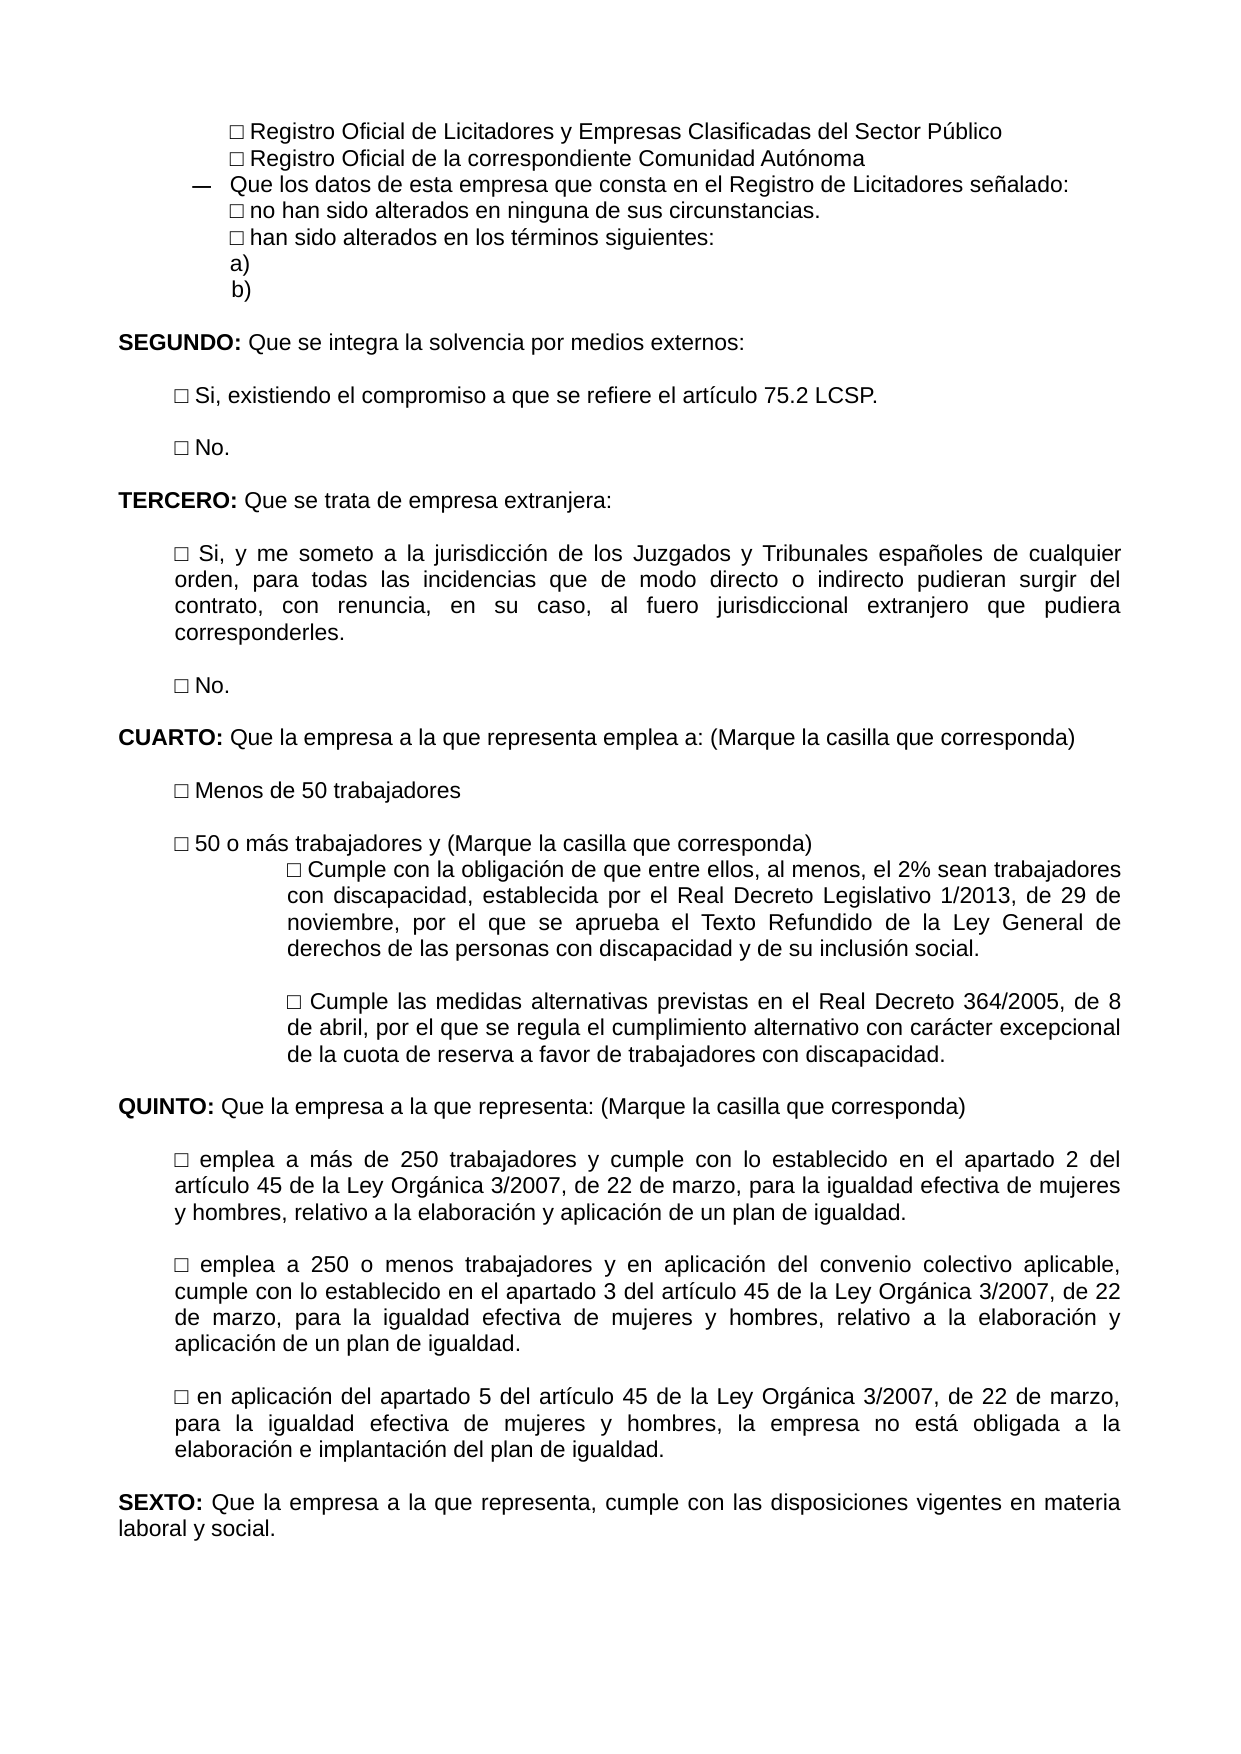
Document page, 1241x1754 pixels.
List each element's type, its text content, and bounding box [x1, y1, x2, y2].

text a) [229, 250, 1122, 276]
text b) [193, 276, 1122, 303]
text □ emplea a 250 o menos trabajadores y en aplicación del convenio colectivo aplicable, cumple con lo establecido en el apartado 3 del artículo 45 de la Ley Orgánica 3/2007, de 22 de marzo, para la igualdad efectiva de mujeres y hombres, relativo a la elaboración y aplicación de un plan de igualdad. [174, 1251, 1122, 1357]
text □ No. [174, 672, 1122, 698]
text QUINTO: Que la empresa a la que representa: (Marque la casilla que corresponda) [118, 1093, 1122, 1119]
text □ Si, existiendo el compromiso a que se refiere el artículo 75.2 LCSP. [174, 382, 1122, 408]
text □ Cumple las medidas alternativas previstas en el Real Decreto 364/2005, de 8 de abril, por el que se regula el cumplimiento alternativo con carácter excepcional de la cuota de reserva a favor de trabajadores con discapacidad. [287, 988, 1122, 1067]
text SEXTO: Que la empresa a la que representa, cumple con las disposiciones vigentes en materia laboral y social. [118, 1488, 1122, 1541]
text □ 50 o más trabajadores y (Marque la casilla que corresponda) [174, 830, 1122, 856]
text □ Registro Oficial de Licitadores y Empresas Clasificadas del Sector Público [229, 118, 1122, 144]
text □ emplea a más de 250 trabajadores y cumple con lo establecido en el apartado 2 del artículo 45 de la Ley Orgánica 3/2007, de 22 de marzo, para la igualdad efectiva de mujeres y hombres, relativo a la elaboración y aplicación de un plan de igualdad. [174, 1146, 1122, 1225]
text □ No. [174, 434, 1122, 461]
text □ no han sido alterados en ninguna de sus circunstancias. [229, 197, 1122, 223]
text TERCERO: Que se trata de empresa extranjera: [118, 487, 1122, 513]
text □ Registro Oficial de la correspondiente Comunidad Autónoma [229, 144, 1122, 171]
text SEGUNDO: Que se integra la solvencia por medios externos: [118, 329, 1122, 355]
text □ en aplicación del apartado 5 del artículo 45 de la Ley Orgánica 3/2007, de 22 de marzo, para la igualdad efectiva de mujeres y hombres, la empresa no está obligada a la elaboración e implantación del plan de igualdad. [174, 1383, 1122, 1462]
text CUARTO: Que la empresa a la que representa emplea a: (Marque la casilla que corresponda) [118, 724, 1122, 751]
text □ Menos de 50 trabajadores [174, 777, 1122, 803]
text □ Si, y me someto a la jurisdicción de los Juzgados y Tribunales españoles de cualquier orden, para todas las incidencias que de modo directo o indirecto pudieran surgir del contrato, con renuncia, en su caso, al fuero jurisdiccional extranjero que pudiera corresponderles. [174, 540, 1122, 645]
text □ Cumple con la obligación de que entre ellos, al menos, el 2% sean trabajadores con discapacidad, establecida por el Real Decreto Legislativo 1/2013, de 29 de noviembre, por el que se aprueba el Texto Refundido de la Ley General de derechos de las personas con discapacidad y de su inclusión social. [287, 856, 1122, 961]
text □ han sido alterados en los términos siguientes: [229, 223, 1122, 250]
list Que los datos de esta empresa que consta en el Registro de Licitadores señalado: [192, 171, 1122, 197]
